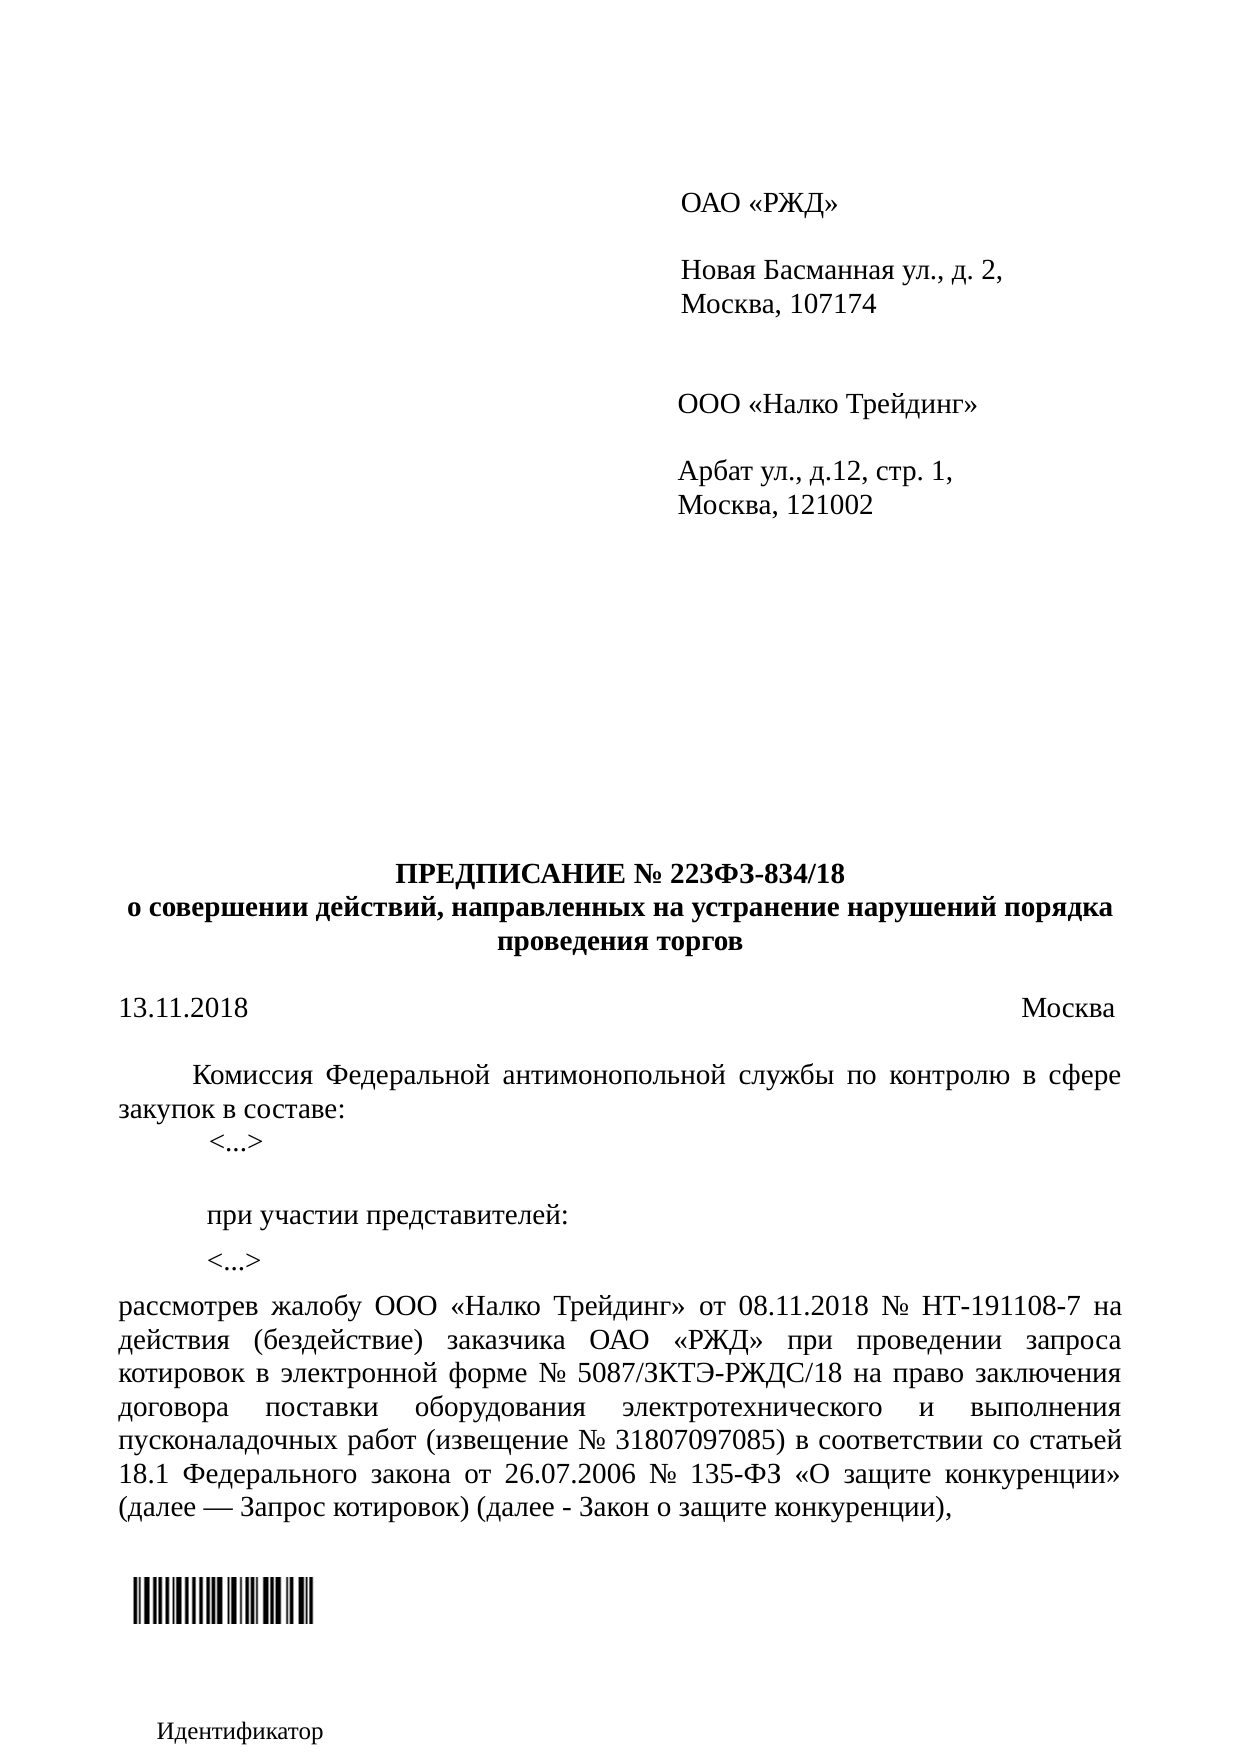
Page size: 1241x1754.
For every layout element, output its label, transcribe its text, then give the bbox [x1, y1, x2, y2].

text при участии представителей: [118, 1197, 1122, 1231]
text <...> [118, 1243, 1122, 1276]
text 13.11.2018 Москва [118, 990, 1122, 1024]
text рассмотрев жалобу ООО «Налко Трейдинг» от 08.11.2018 № НТ-191108-7 на действия (бездействие) заказчика ОАО «РЖД» при проведении запроса котировок в электронной форме № 5087/ЗКТЭ-РЖДС/18 на право заключения договора поставки оборудования электротехнического и выполнения пусконаладочных работ (извещение № 31807097085) в соответствии со статьей 18.1 Федерального закона от 26.07.2006 № 135-ФЗ «О защите конкуренции» (далее — Запрос котировок) (далее - Закон о защите конкуренции), [118, 1288, 1122, 1523]
text Москва, 107174 [681, 286, 1122, 319]
text <...> [118, 1124, 1122, 1158]
text ОАО «РЖД» [681, 185, 1122, 219]
text Комиссия Федеральной антимонопольной службы по контролю в сфере закупок в составе: [118, 1057, 1122, 1124]
text о совершении действий, направленных на устранение нарушений порядка проведения торгов [118, 889, 1122, 957]
text Арбат ул., д.12, стр. 1, [677, 453, 1122, 487]
text Новая Басманная ул., д. 2, [681, 252, 1122, 286]
text Москва, 121002 [677, 487, 1122, 521]
text ООО «Налко Трейдинг» [677, 386, 1122, 420]
text ПРЕДПИСАНИЕ № 223ФЗ-834/18 [118, 856, 1122, 889]
picture [118, 1577, 331, 1624]
